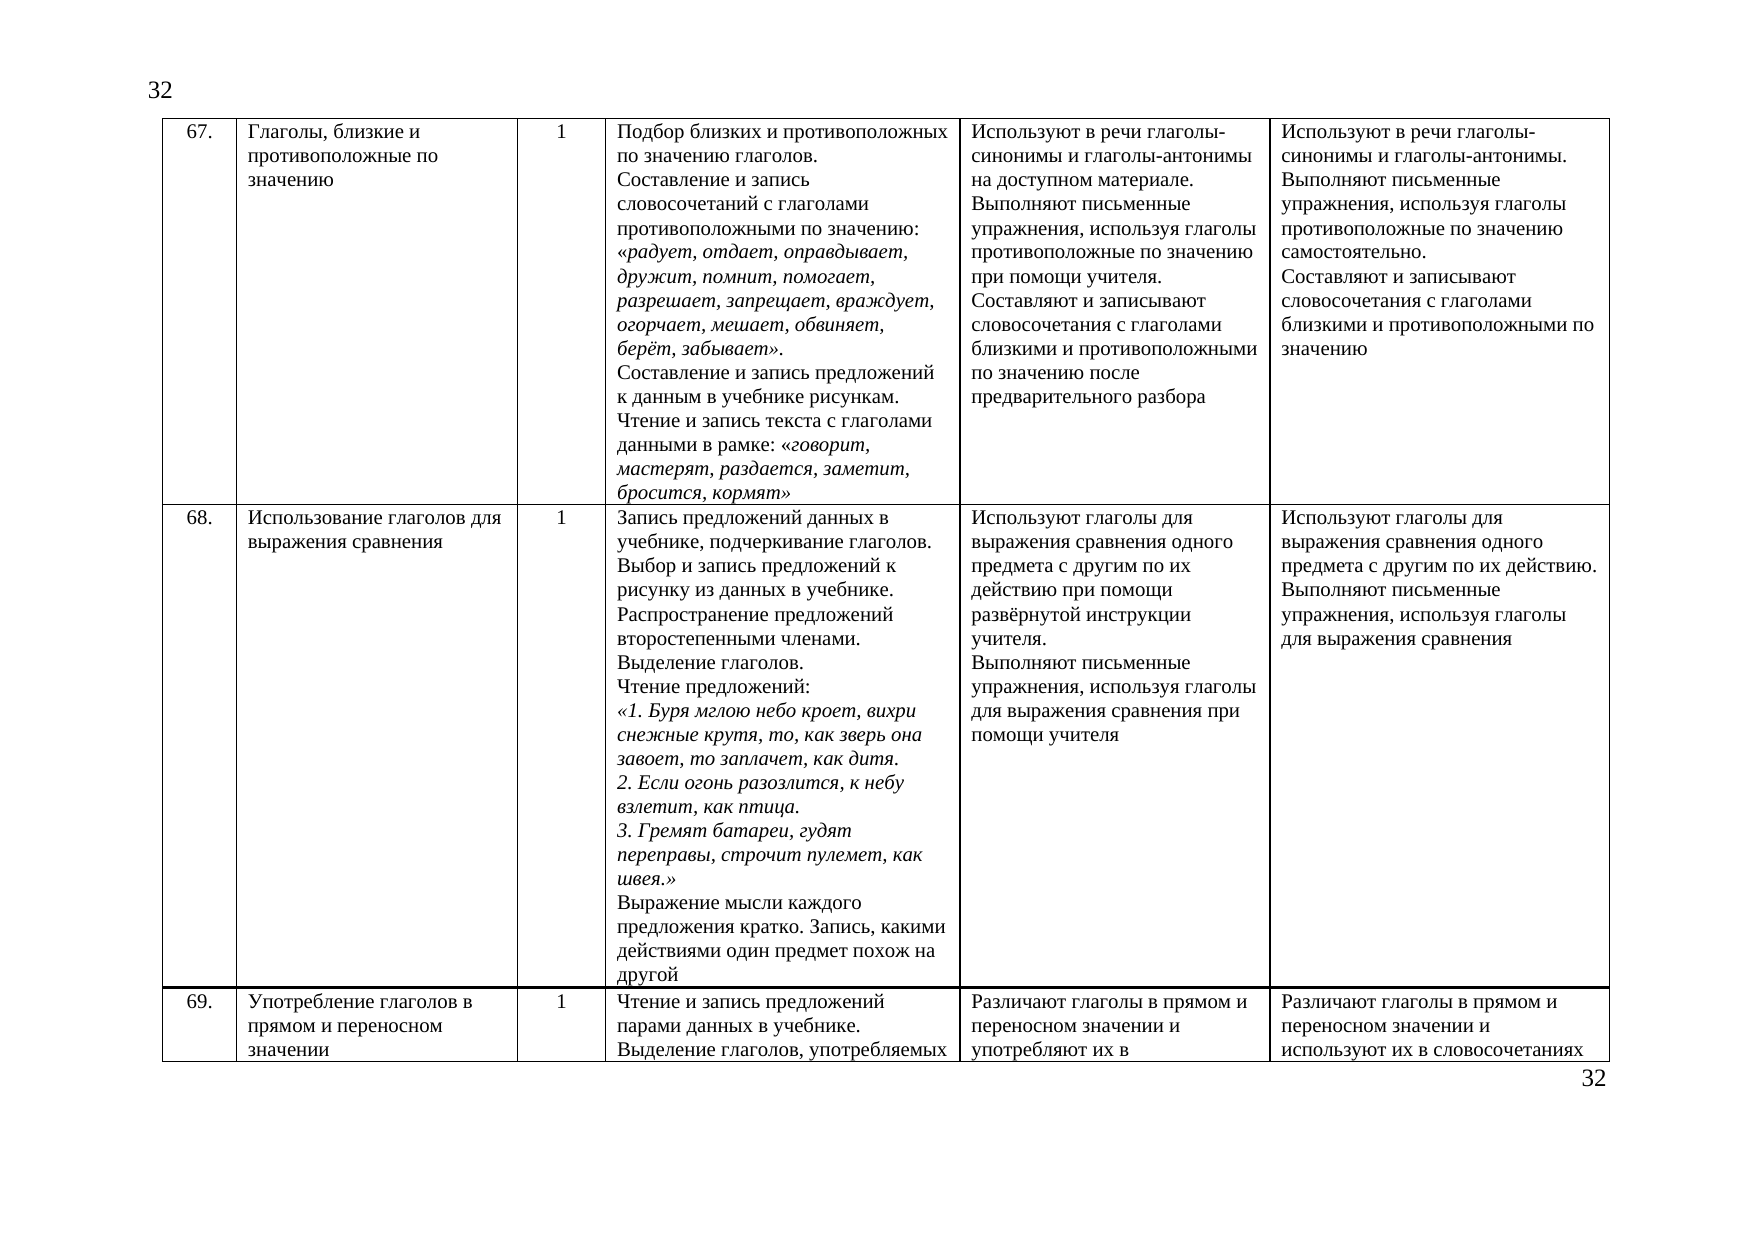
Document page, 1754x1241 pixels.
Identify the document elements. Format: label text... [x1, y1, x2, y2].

table_cell Используют в речи глаголы-синонимы и глаголы-антонимы на доступном материале. Выполняют письменные упражнения, используя глаголы противоположные по значению при помощи учителя. Составляют и записывают словосочетания с глаголами близкими и противоположными по значению после предварительного разбора [961, 119, 1269, 504]
table_cell Используют в речи глаголы-синонимы и глаголы-антонимы. Выполняют письменные упражнения, используя глаголы противоположные по значению самостоятельно. Составляют и записывают словосочетания с глаголами близкими и противоположными по значению [1271, 119, 1609, 504]
table_header Различают глаголы в прямом и переносном значении и используют их в словосочетаниях [1271, 989, 1609, 1061]
table_header 1 [518, 989, 605, 1061]
table_header Различают глаголы в прямом и переносном значении и употребляют их в [961, 989, 1269, 1061]
table_cell Глаголы, близкие и противоположные по значению [237, 119, 517, 504]
table_cell 1 [518, 505, 605, 986]
table_header [163, 989, 236, 1061]
table_header Употребление глаголов в прямом и переносном значении [237, 989, 517, 1061]
table_header Чтение и запись предложений парами данных в учебнике. Выделение глаголов, употребляемых [606, 989, 959, 1061]
table_cell Подбор близких и противоположных по значению глаголов. Составление и запись словосочетаний с глаголами противоположными по значению: «радует, отдает, оправдывает, дружит, помнит, помогает, разрешает, запрещает, враждует, огорчает, мешает, обвиняет, берёт, забывает». Составление и запись предложений к данным в учебнике рисункам. Чтение и запись текста с глаголами данными в рамке: «говорит, мастерят, раздается, заметит, бросится, кормят» [606, 119, 959, 504]
table_cell Используют глаголы для выражения сравнения одного предмета с другим по их действию при помощи развёрнутой инструкции учителя. Выполняют письменные упражнения, используя глаголы для выражения сравнения при помощи учителя [961, 505, 1269, 986]
table_cell [163, 119, 236, 504]
table_cell Использование глаголов для выражения сравнения [237, 505, 517, 986]
table_cell [163, 505, 236, 986]
table_cell Используют глаголы для выражения сравнения одного предмета с другим по их действию. Выполняют письменные упражнения, используя глаголы для выражения сравнения [1271, 505, 1609, 986]
table_cell Запись предложений данных в учебнике, подчеркивание глаголов. Выбор и запись предложений к рисунку из данных в учебнике. Распространение предложений второстепенными членами. Выделение глаголов. Чтение предложений: «1. Буря мглою небо кроет, вихри снежные крутя, то, как зверь она завоет, то заплачет, как дитя. 2. Если огонь разозлится, к небу взлетит, как птица. 3. Гремят батареи, гудят переправы, строчит пулемет, как швея.» Выражение мысли каждого предложения кратко. Запись, какими действиями один предмет похож на другой [606, 505, 959, 986]
table_cell 1 [518, 119, 605, 504]
